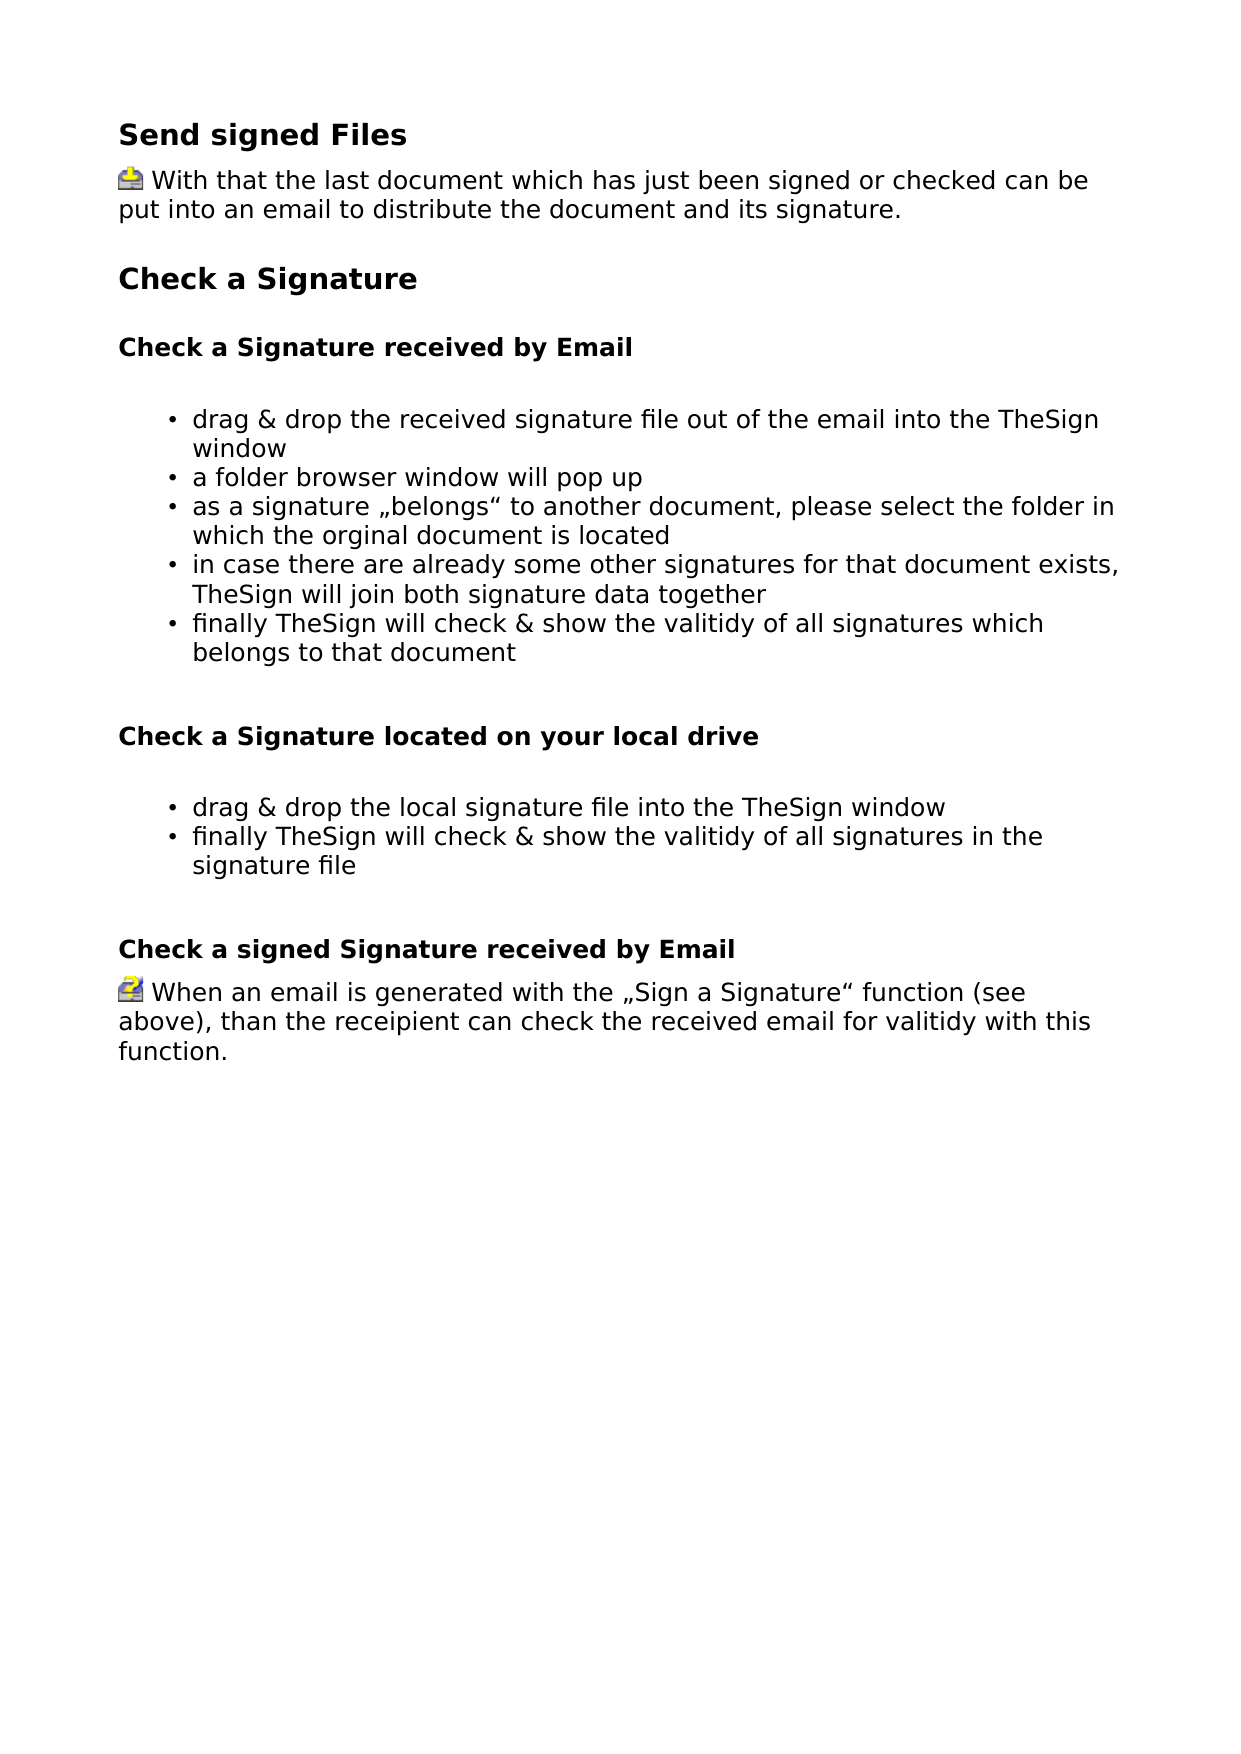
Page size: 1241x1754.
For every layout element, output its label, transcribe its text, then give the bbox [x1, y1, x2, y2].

picture [118, 976, 144, 1002]
picture [118, 164, 144, 190]
list in case there are already some other signatures for that document exists, TheSign will join both signature data together [177, 551, 1122, 609]
text When an email is generated with the „Sign a Signature“ function (see above), than the receipient can check the received email for valitidy with this function. [118, 977, 1122, 1066]
list drag & drop the received signature file out of the email into the TheSign window [177, 405, 1122, 463]
list as a signature „belongs“ to another document, please select the folder in which the orginal document is located [177, 492, 1122, 551]
list a folder browser window will pop up [177, 463, 1122, 492]
subtitle Send signed Files [118, 118, 1122, 152]
list drag & drop the local signature file into the TheSign window [177, 793, 1122, 822]
list finally TheSign will check & show the valitidy of all signatures in the signature file [177, 822, 1122, 880]
subtitle Check a Signature [118, 262, 1122, 296]
subtitle Check a Signature received by Email [118, 334, 1122, 363]
list finally TheSign will check & show the valitidy of all signatures which belongs to that document [177, 609, 1122, 667]
text With that the last document which has just been signed or checked can be put into an email to distribute the document and its signature. [118, 164, 1122, 225]
subtitle Check a signed Signature received by Email [118, 935, 1122, 964]
subtitle Check a Signature located on your local drive [118, 722, 1122, 751]
